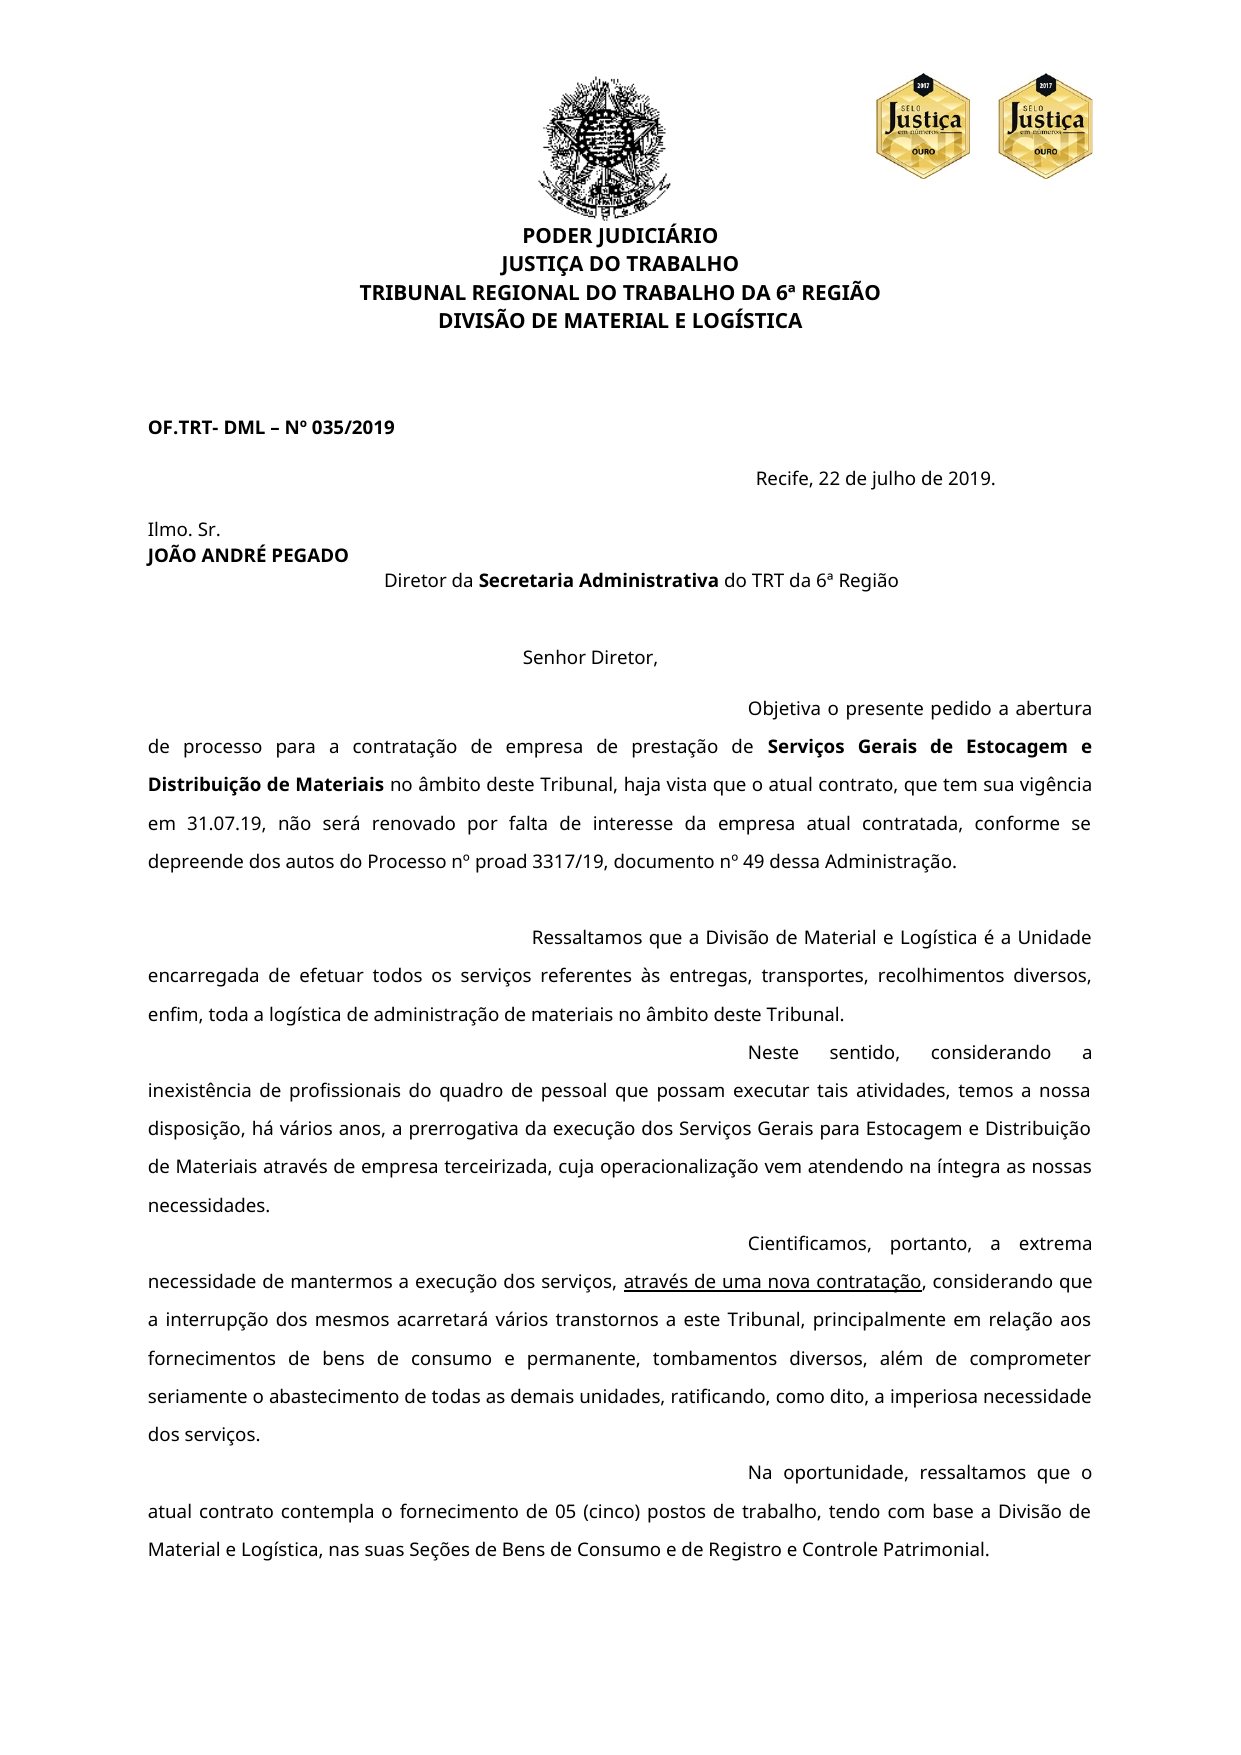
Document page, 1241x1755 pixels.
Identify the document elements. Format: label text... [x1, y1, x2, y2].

text Ilmo. Sr. [148, 516, 1093, 542]
text Cientificamos, portanto, a extrema necessidade de mantermos a execução dos serviços, através de uma nova contratação, considerando que a interrupção dos mesmos acarretará vários transtornos a este Tribunal, principalmente em relação aos fornecimentos de bens de consumo e permanente, tombamentos diversos, além de comprometer seriamente o abastecimento de todas as demais unidades, ratificando, como dito, a imperiosa necessidade dos serviços. [148, 1230, 1093, 1447]
text Ressaltamos que a Divisão de Material e Logística é a Unidade encarregada de efetuar todos os serviços referentes às entregas, transportes, recolhimentos diversos, enfim, toda a logística de administração de materiais no âmbito deste Tribunal. [148, 924, 1093, 1026]
text TRIBUNAL REGIONAL DO TRABALHO DA 6ª REGIÃO [148, 278, 1093, 306]
text Senhor Diretor, [377, 644, 1093, 669]
text Diretor da Secretaria Administrativa do TRT da 6ª Região [148, 567, 1093, 593]
text Objetiva o presente pedido a abertura de processo para a contratação de empresa de prestação de Serviços Gerais de Estocagem e Distribuição de Materiais no âmbito deste Tribunal, haja vista que o atual contrato, que tem sua vigência em 31.07.19, não será renovado por falta de interesse da empresa atual contratada, conforme se depreende dos autos do Processo nº proad 3317/19, documento nº 49 dessa Administração. [148, 695, 1093, 873]
text Neste sentido, considerando a inexistência de profissionais do quadro de pessoal que possam executar tais atividades, temos a nossa disposição, há vários anos, a prerrogativa da execução dos Serviços Gerais para Estocagem e Distribuição de Materiais através de empresa terceirizada, cuja operacionalização vem atendendo na íntegra as nossas necessidades. [148, 1039, 1093, 1218]
text Na oportunidade, ressaltamos que o atual contrato contempla o fornecimento de 05 (cinco) postos de trabalho, tendo com base a Divisão de Material e Logística, nas suas Seções de Bens de Consumo e de Registro e Controle Patrimonial. [148, 1460, 1093, 1562]
text PODER JUDICIÁRIO [148, 221, 1093, 249]
text OF.TRT- DML – Nº 035/2019 [148, 414, 1093, 440]
text DIVISÃO DE MATERIAL E LOGÍSTICA [148, 306, 1093, 335]
text Recife, 22 de julho de 2019. [673, 465, 1093, 491]
text JUSTIÇA DO TRABALHO [148, 249, 1093, 278]
text JOÃO ANDRÉ PEGADO [148, 542, 1093, 567]
